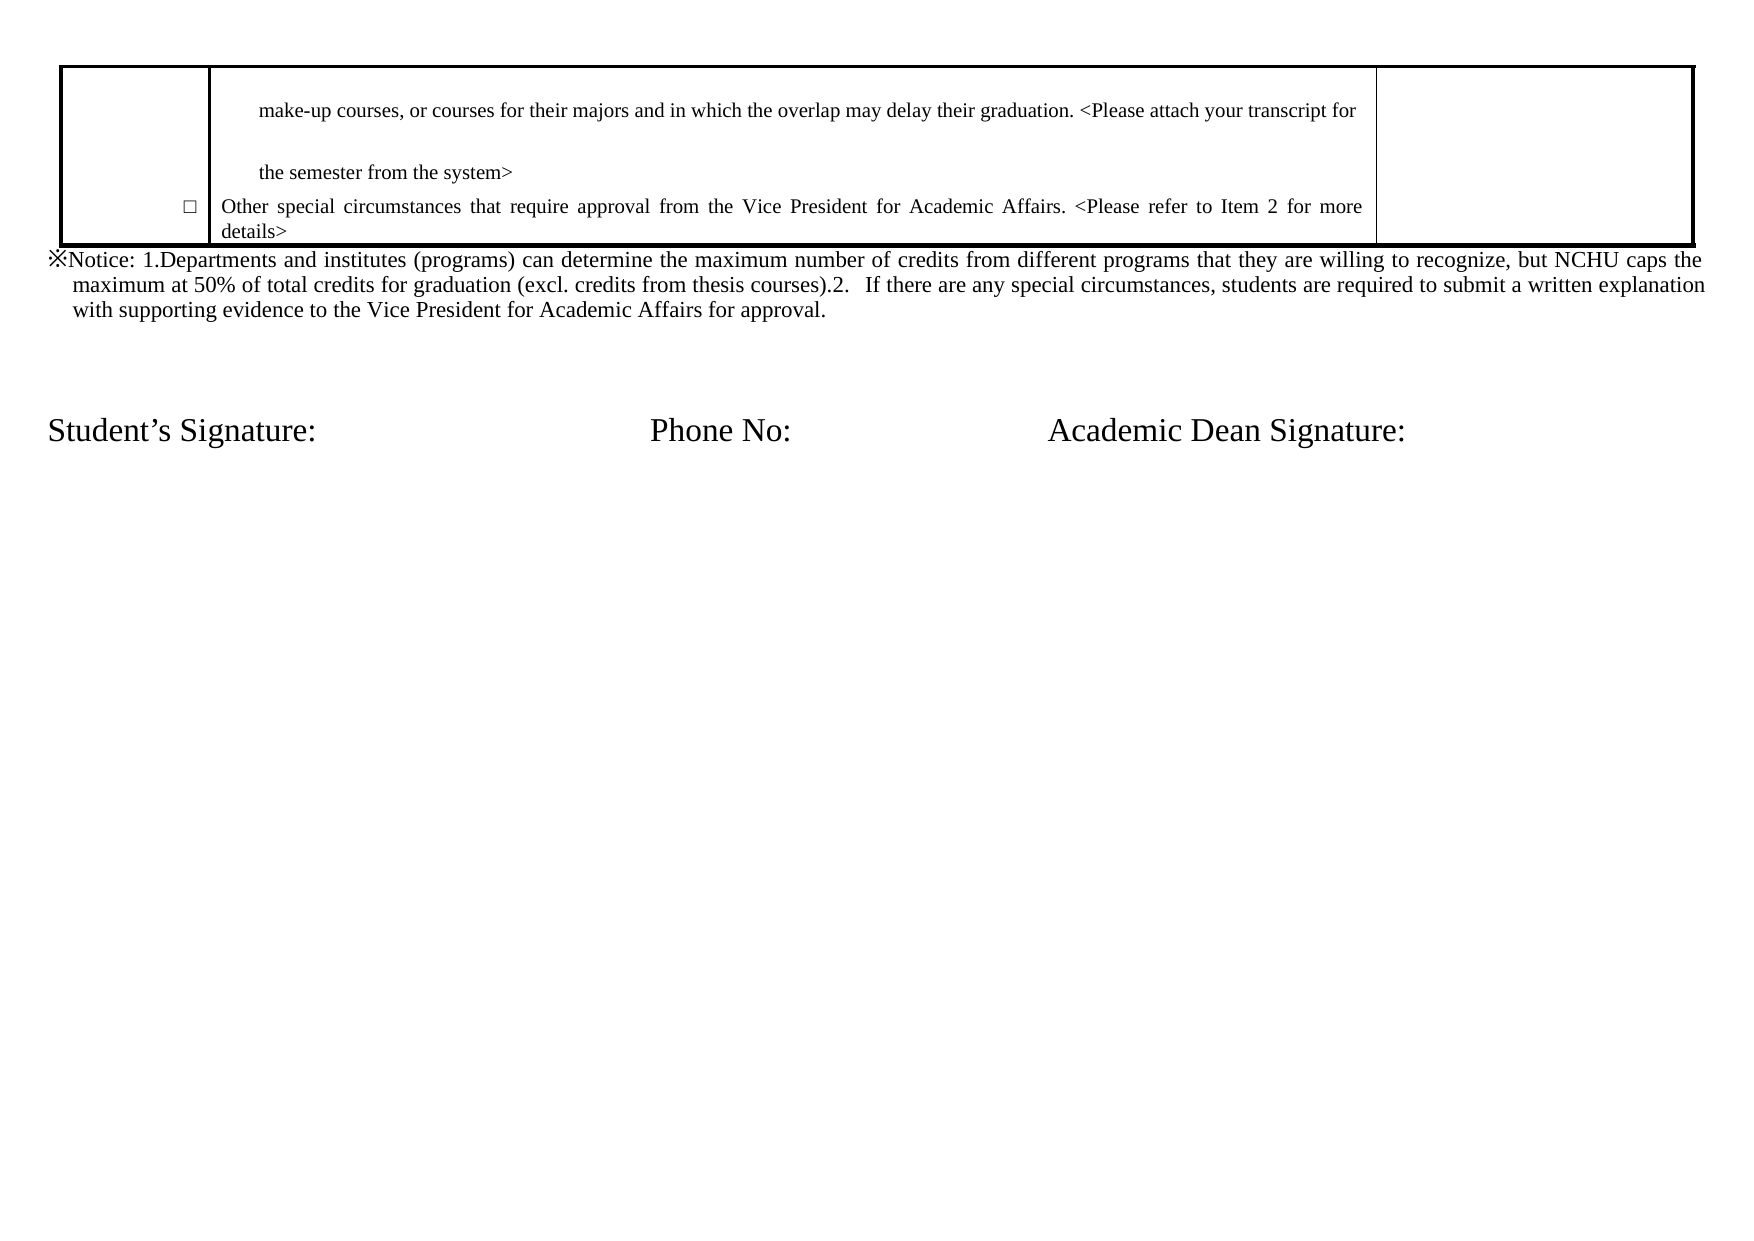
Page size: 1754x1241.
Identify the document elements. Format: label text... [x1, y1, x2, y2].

table_cell make-up courses, or courses for their majors and in which the overlap may delay their graduation. <Please attach your transcript for the semester from the system> Other special circumstances that require approval from the Vice President for Academic Affairs. <Please refer to Item 2 for more details> [211, 68, 1376, 243]
text ※Notice: 1.Departments and institutes (programs) can determine the maximum number of credits from different programs that they are willing to recognize, but NCHU caps the maximum at 50% of total credits for graduation (excl. credits from thesis courses).2. If there are any special circumstances, students are required to submit a written explanation with supporting evidence to the Vice President for Academic Affairs for approval. [47, 248, 1707, 323]
text Student’s Signature: Phone No: Academic Dean Signature: [47, 385, 1707, 448]
table_cell Division of Curriculum [63, 68, 208, 243]
table_cell [1377, 68, 1691, 243]
